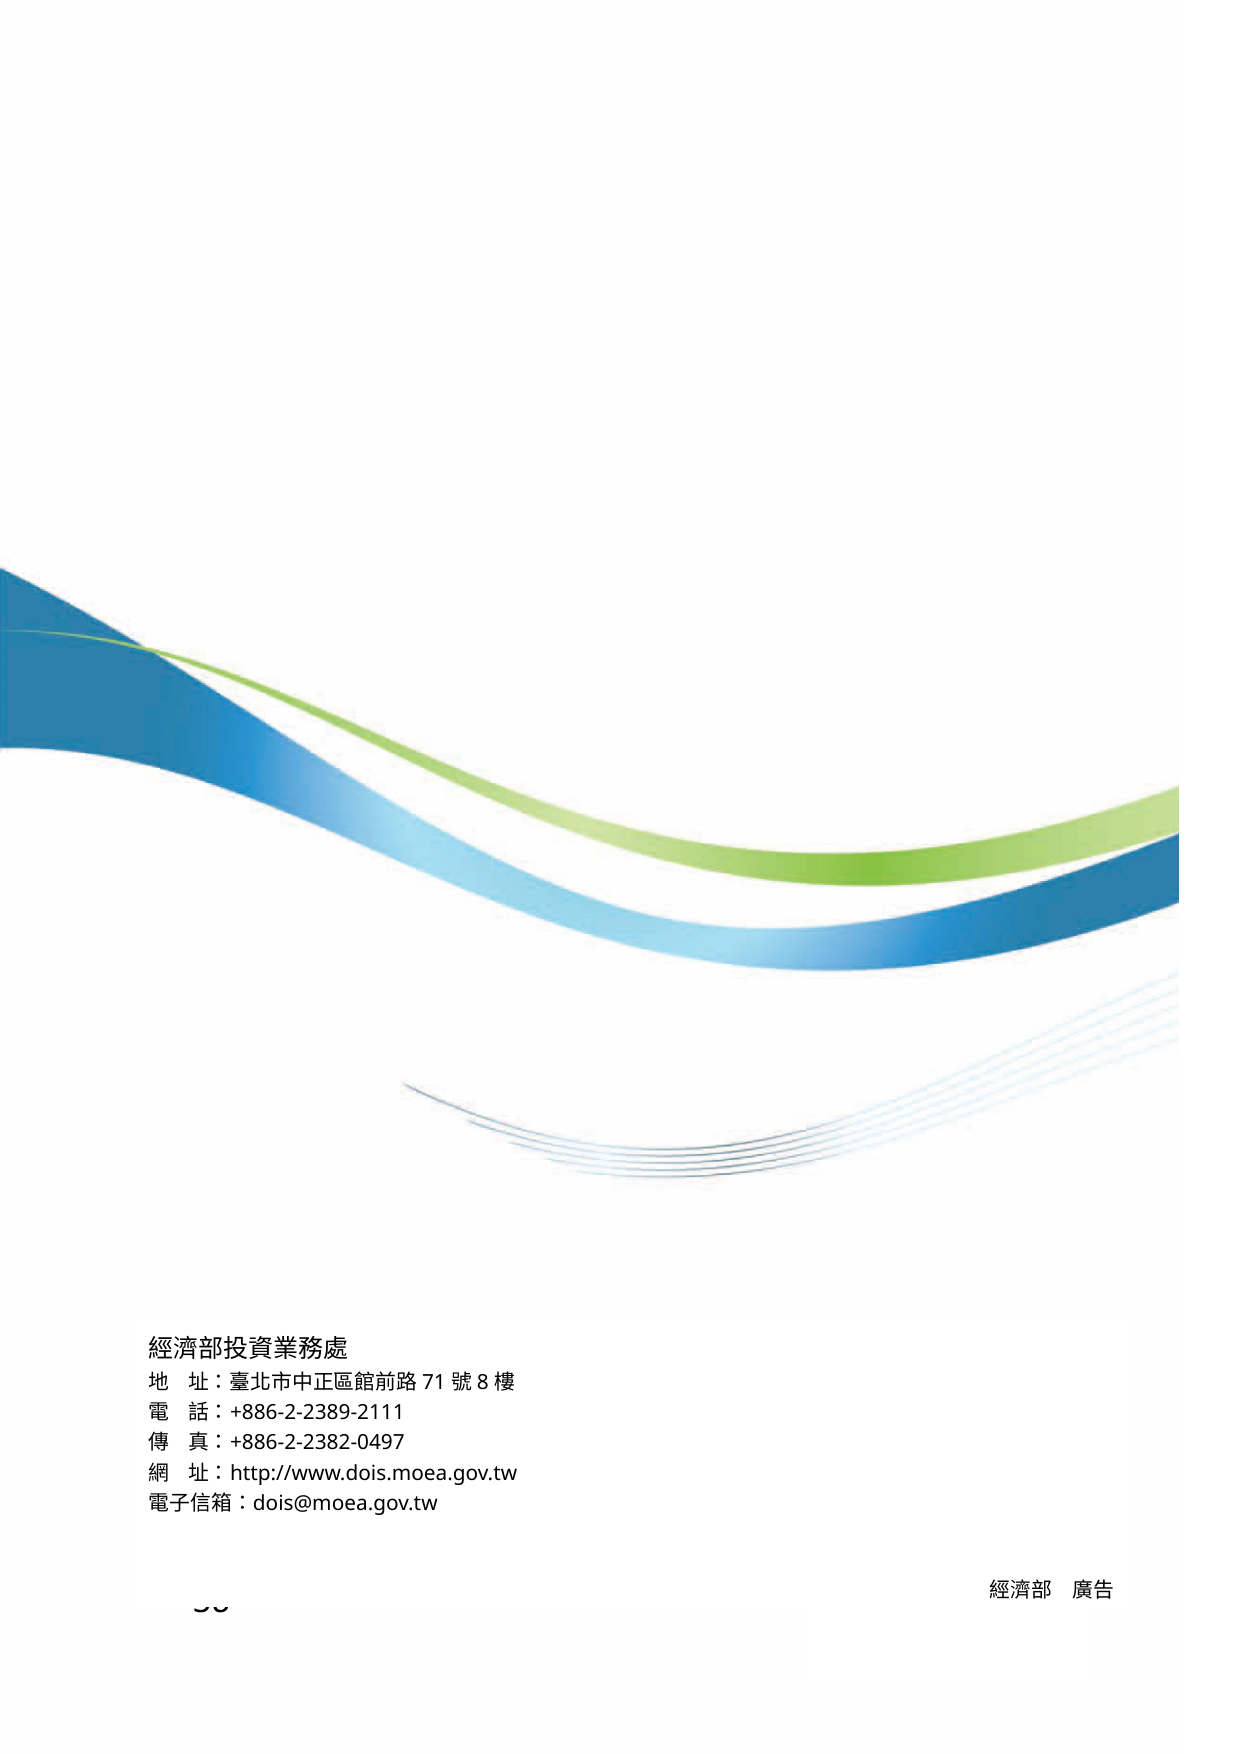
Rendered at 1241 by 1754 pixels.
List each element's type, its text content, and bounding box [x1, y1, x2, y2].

text 傳 真：+886-2-2382-0497 [148, 1426, 1114, 1456]
text 經濟部投資業務處 [148, 1329, 1114, 1365]
text 網 址：http://www.dois.moea.gov.tw [148, 1456, 1114, 1486]
text 經濟部 廣告 [148, 1573, 1114, 1599]
text 地 址：臺北市中正區館前路 71 號 8 樓 [148, 1365, 1114, 1395]
text 電 話：+886-2-2389-2111 [148, 1395, 1114, 1426]
text 電子信箱：dois@moea.gov.tw [148, 1486, 1114, 1517]
